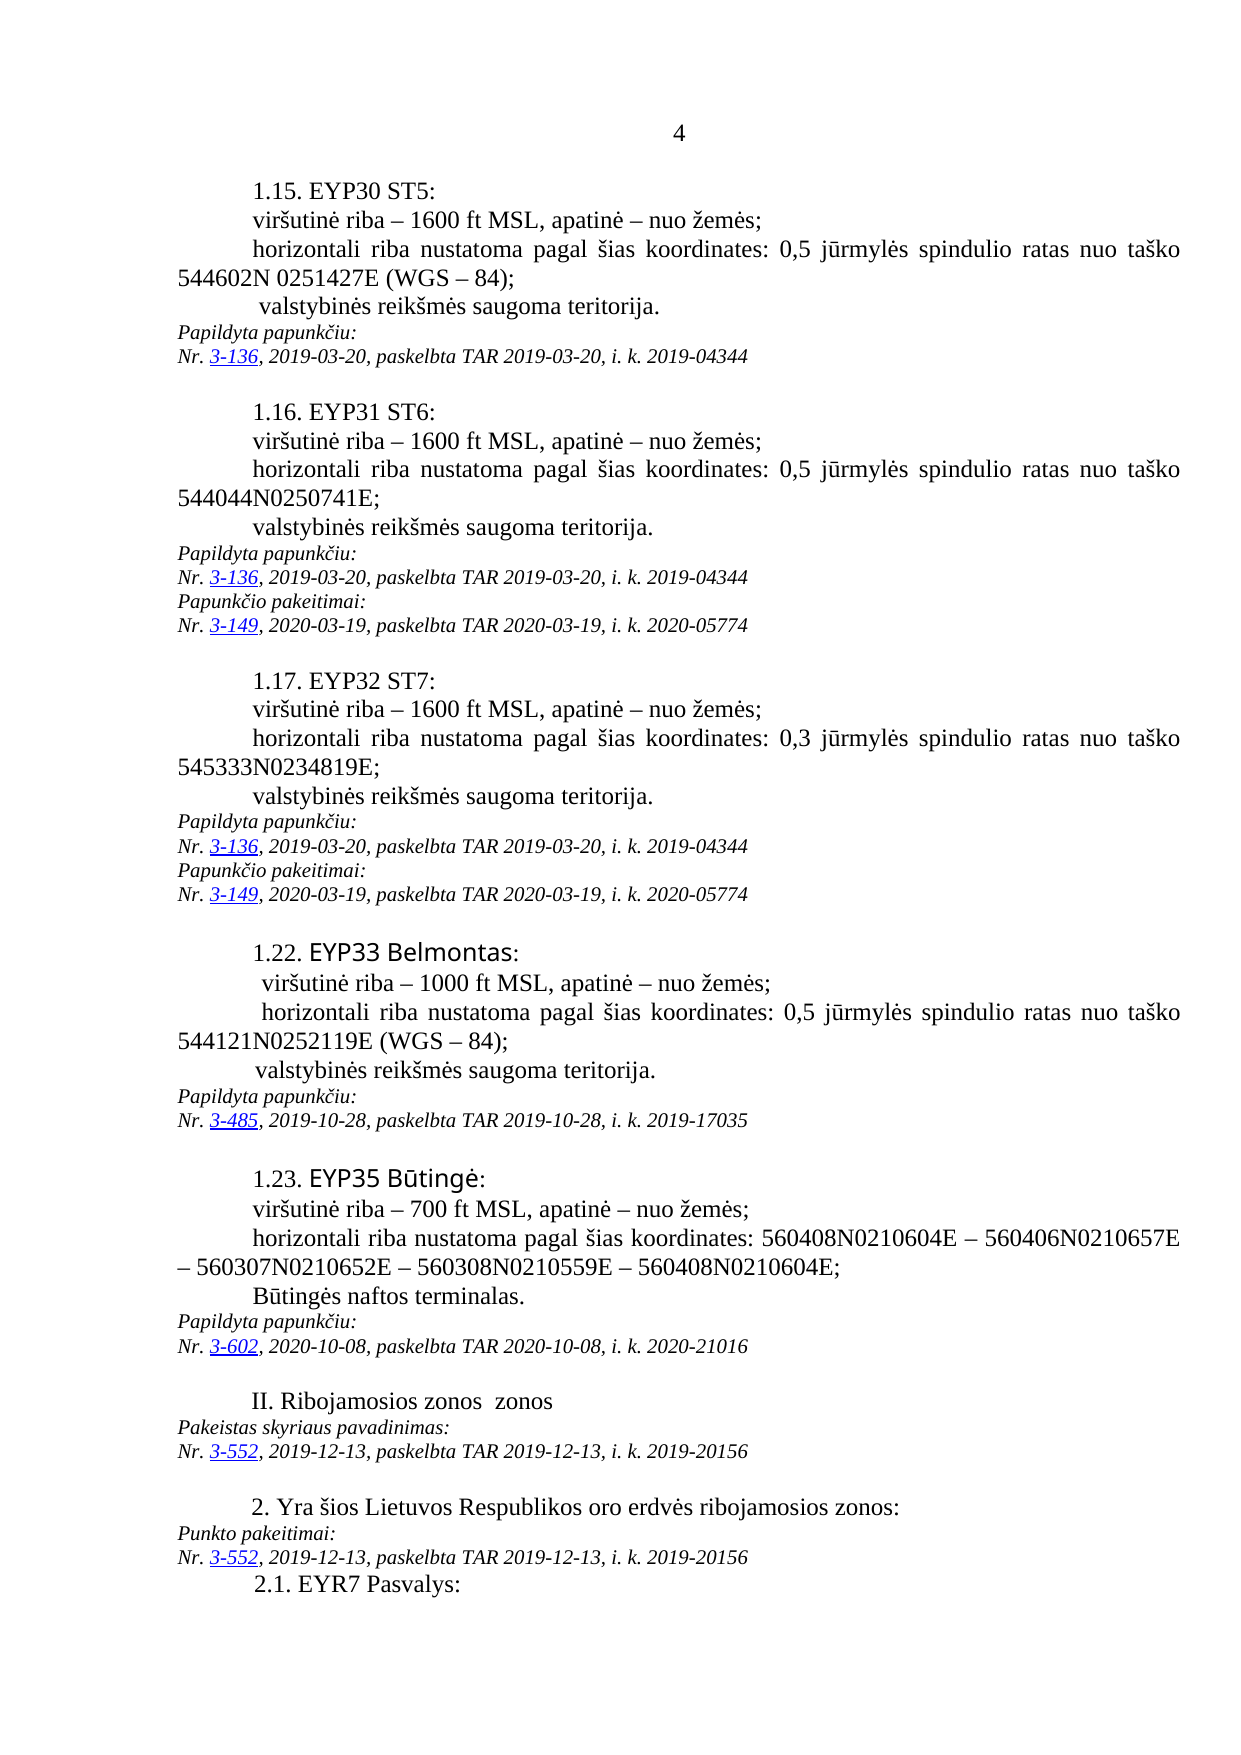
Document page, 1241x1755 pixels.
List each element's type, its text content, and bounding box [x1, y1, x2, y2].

text Papildyta papunkčiu: [177, 1083, 1181, 1108]
text Nr. 3-485, 2019-10-28, paskelbta TAR 2019-10-28, i. k. 2019-17035 [177, 1108, 1181, 1132]
text viršutinė riba – 1000 ft MSL, apatinė – nuo žemės; [177, 968, 1181, 997]
text Nr. 3-149, 2020-03-19, paskelbta TAR 2020-03-19, i. k. 2020-05774 [177, 882, 1181, 906]
text Papildyta papunkčiu: [177, 320, 1181, 344]
text valstybinės reikšmės saugoma teritorija. [177, 291, 1181, 320]
text horizontali riba nustatoma pagal šias koordinates: 0,3 jūrmylės spindulio ratas nuo taško 545333N0234819E; [177, 723, 1181, 781]
text 1.16. EYP31 ST6: [177, 397, 1181, 426]
text viršutinė riba – 700 ft MSL, apatinė – nuo žemės; [177, 1194, 1181, 1223]
text Papunkčio pakeitimai: [177, 589, 1181, 613]
text Papildyta papunkčiu: [177, 1309, 1181, 1333]
text horizontali riba nustatoma pagal šias koordinates: 560408N0210604E – 560406N0210657E – 560307N0210652E – 560308N0210559E – 560408N0210604E; [177, 1223, 1181, 1281]
text 1.15. EYP30 ST5: [177, 176, 1181, 205]
text valstybinės reikšmės saugoma teritorija. [177, 1055, 1181, 1083]
text 2. Yra šios Lietuvos Respublikos oro erdvės ribojamosios zonos: [177, 1492, 1181, 1521]
text Nr. 3-149, 2020-03-19, paskelbta TAR 2020-03-19, i. k. 2020-05774 [177, 613, 1181, 637]
text horizontali riba nustatoma pagal šias koordinates: 0,5 jūrmylės spindulio ratas nuo taško 544602N 0251427E (WGS – 84); [177, 234, 1181, 291]
text Nr. 3-602, 2020-10-08, paskelbta TAR 2020-10-08, i. k. 2020-21016 [177, 1333, 1181, 1358]
text Pakeistas skyriaus pavadinimas: [177, 1415, 1181, 1439]
text 1.22. EYP33 Belmontas: [177, 934, 1181, 968]
text 1.17. EYP32 ST7: [177, 666, 1181, 694]
text Nr. 3-136, 2019-03-20, paskelbta TAR 2019-03-20, i. k. 2019-04344 [177, 833, 1181, 858]
text horizontali riba nustatoma pagal šias koordinates: 0,5 jūrmylės spindulio ratas nuo taško 544044N0250741E; [177, 454, 1181, 512]
text Papunkčio pakeitimai: [177, 858, 1181, 882]
text Punkto pakeitimai: [177, 1521, 1181, 1545]
text Būtingės naftos terminalas. [177, 1281, 1181, 1309]
text Nr. 3-552, 2019-12-13, paskelbta TAR 2019-12-13, i. k. 2019-20156 [177, 1439, 1181, 1463]
text Papildyta papunkčiu: [177, 809, 1181, 833]
text Papildyta papunkčiu: [177, 541, 1181, 565]
text valstybinės reikšmės saugoma teritorija. [177, 781, 1181, 809]
text II. Ribojamosios zonos zonos [177, 1386, 1181, 1415]
text viršutinė riba – 1600 ft MSL, apatinė – nuo žemės; [177, 694, 1181, 723]
text Nr. 3-136, 2019-03-20, paskelbta TAR 2019-03-20, i. k. 2019-04344 [177, 565, 1181, 589]
text viršutinė riba – 1600 ft MSL, apatinė – nuo žemės; [177, 205, 1181, 234]
text viršutinė riba – 1600 ft MSL, apatinė – nuo žemės; [177, 426, 1181, 454]
text valstybinės reikšmės saugoma teritorija. [177, 512, 1181, 541]
text 1.23. EYP35 Būtingė: [177, 1160, 1181, 1194]
text Nr. 3-136, 2019-03-20, paskelbta TAR 2019-03-20, i. k. 2019-04344 [177, 344, 1181, 368]
text horizontali riba nustatoma pagal šias koordinates: 0,5 jūrmylės spindulio ratas nuo taško 544121N0252119E (WGS – 84); [177, 997, 1181, 1055]
text Nr. 3-552, 2019-12-13, paskelbta TAR 2019-12-13, i. k. 2019-20156 [177, 1545, 1181, 1569]
text 2.1. EYR7 Pasvalys: [177, 1569, 1181, 1598]
